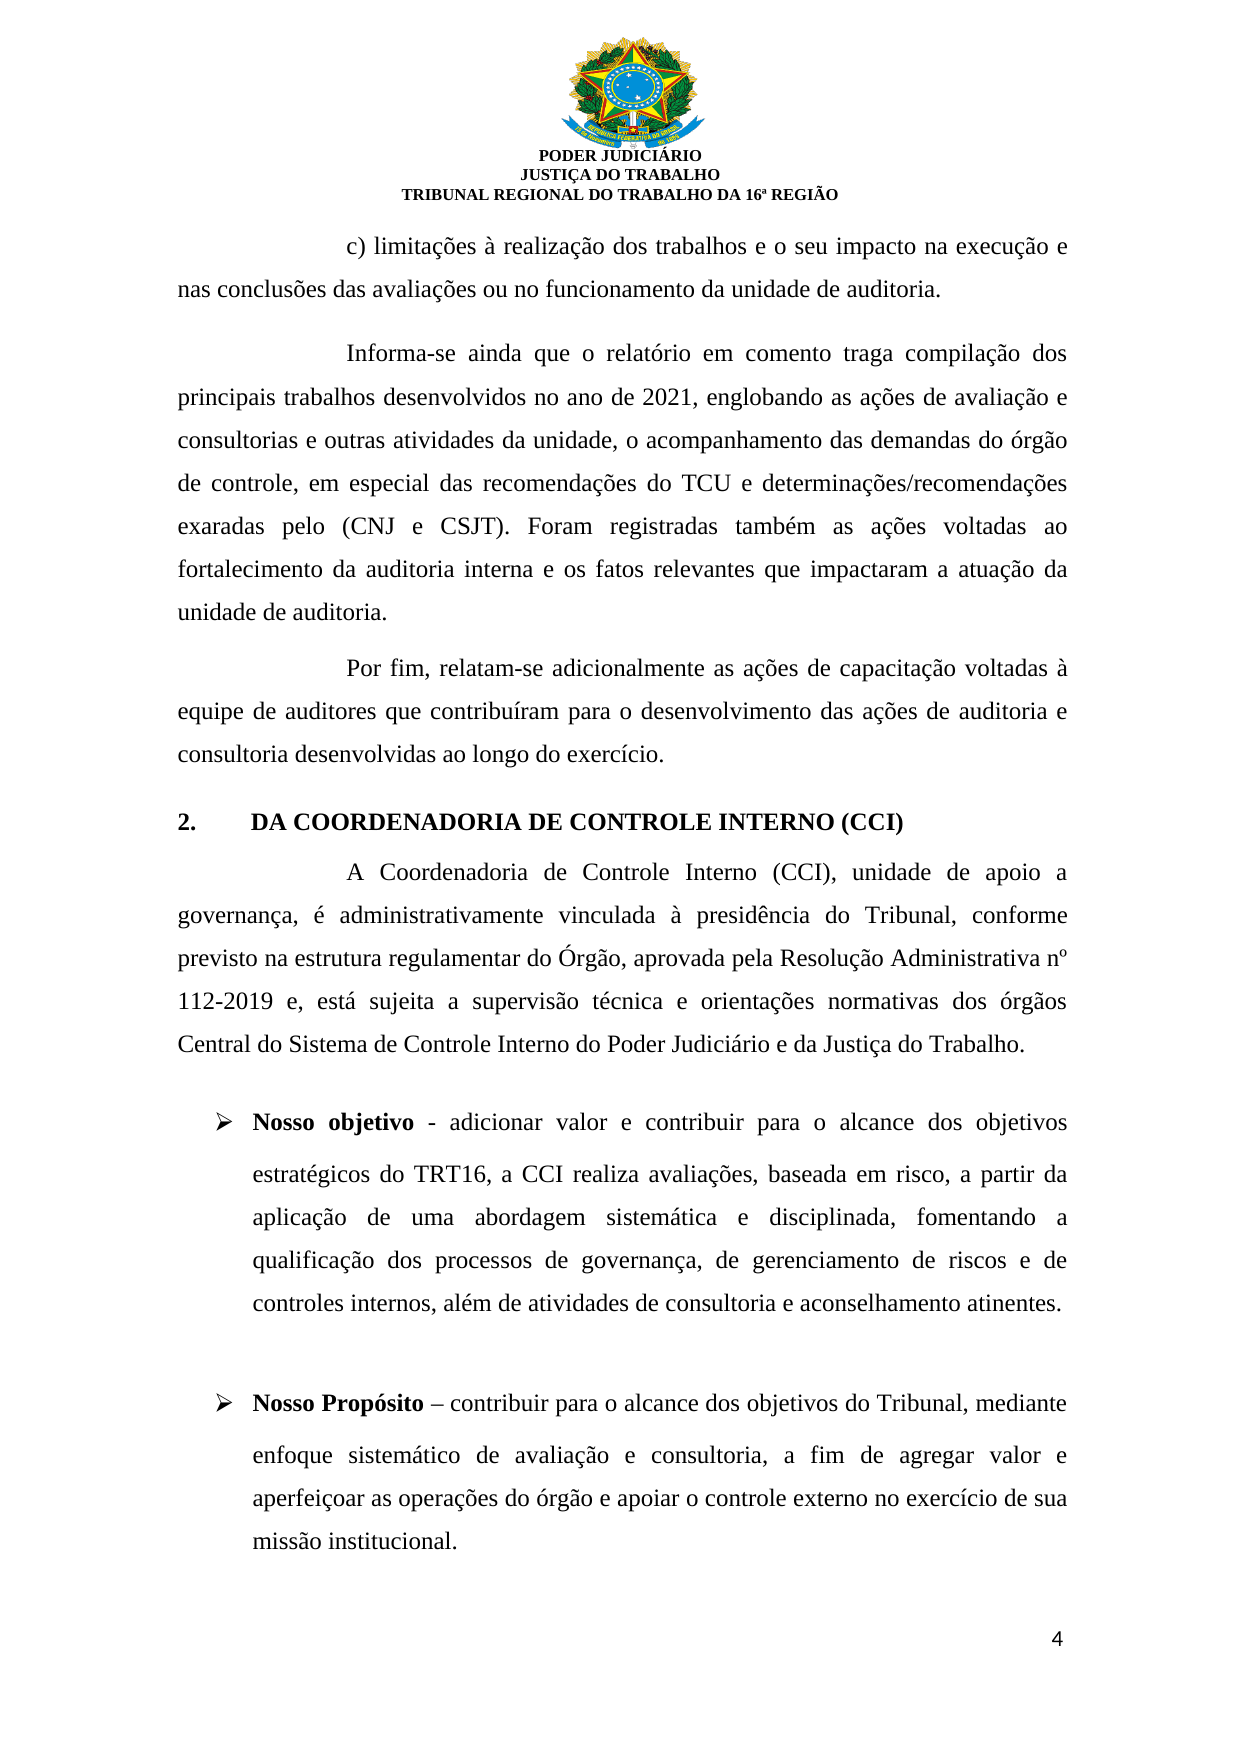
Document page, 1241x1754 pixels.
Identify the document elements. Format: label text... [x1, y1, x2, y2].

list Nosso Propósito – contribuir para o alcance dos objetivos do Tribunal, mediante enfoque sistemático de avaliação e consultoria, a fim de agregar valor e aperfeiçoar as operações do órgão e apoiar o controle externo no exercício de sua missão institucional. [215, 1374, 1068, 1555]
text Por fim, relatam-se adicionalmente as ações de capacitação voltadas à equipe de auditores que contribuíram para o desenvolvimento das ações de auditoria e consultoria desenvolvidas ao longo do exercício. [177, 653, 1068, 768]
text Informa-se ainda que o relatório em comento traga compilação dos principais trabalhos desenvolvidos no ano de 2021, englobando as ações de avaliação e consultorias e outras atividades da unidade, o acompanhamento das demandas do órgão de controle, em especial das recomendações do TCU e determinações/recomendações exaradas pelo (CNJ e CSJT). Foram registradas também as ações voltadas ao fortalecimento da auditoria interna e os fatos relevantes que impactaram a atuação da unidade de auditoria. [177, 338, 1068, 626]
text A Coordenadoria de Controle Interno (CCI), unidade de apoio a governança, é administrativamente vinculada à presidência do Tribunal, conforme previsto na estrutura regulamentar do Órgão, aprovada pela Resolução Administrativa nº 112-2019 e, está sujeita a supervisão técnica e orientações normativas dos órgãos Central do Sistema de Controle Interno do Poder Judiciário e da Justiça do Trabalho. [177, 857, 1068, 1058]
picture [558, 36, 706, 154]
text c) limitações à realização dos trabalhos e o seu impacto na execução e nas conclusões das avaliações ou no funcionamento da unidade de auditoria. [177, 231, 1068, 303]
list Nosso objetivo - adicionar valor e contribuir para o alcance dos objetivos estratégicos do TRT16, a CCI realiza avaliações, baseada em risco, a partir da aplicação de uma abordagem sistemática e disciplinada, fomentando a qualificação dos processos de governança, de gerenciamento de riscos e de controles internos, além de atividades de consultoria e aconselhamento atinentes. [215, 1093, 1068, 1317]
text 2. DA COORDENADORIA DE CONTROLE INTERNO (CCI) [177, 807, 1068, 836]
